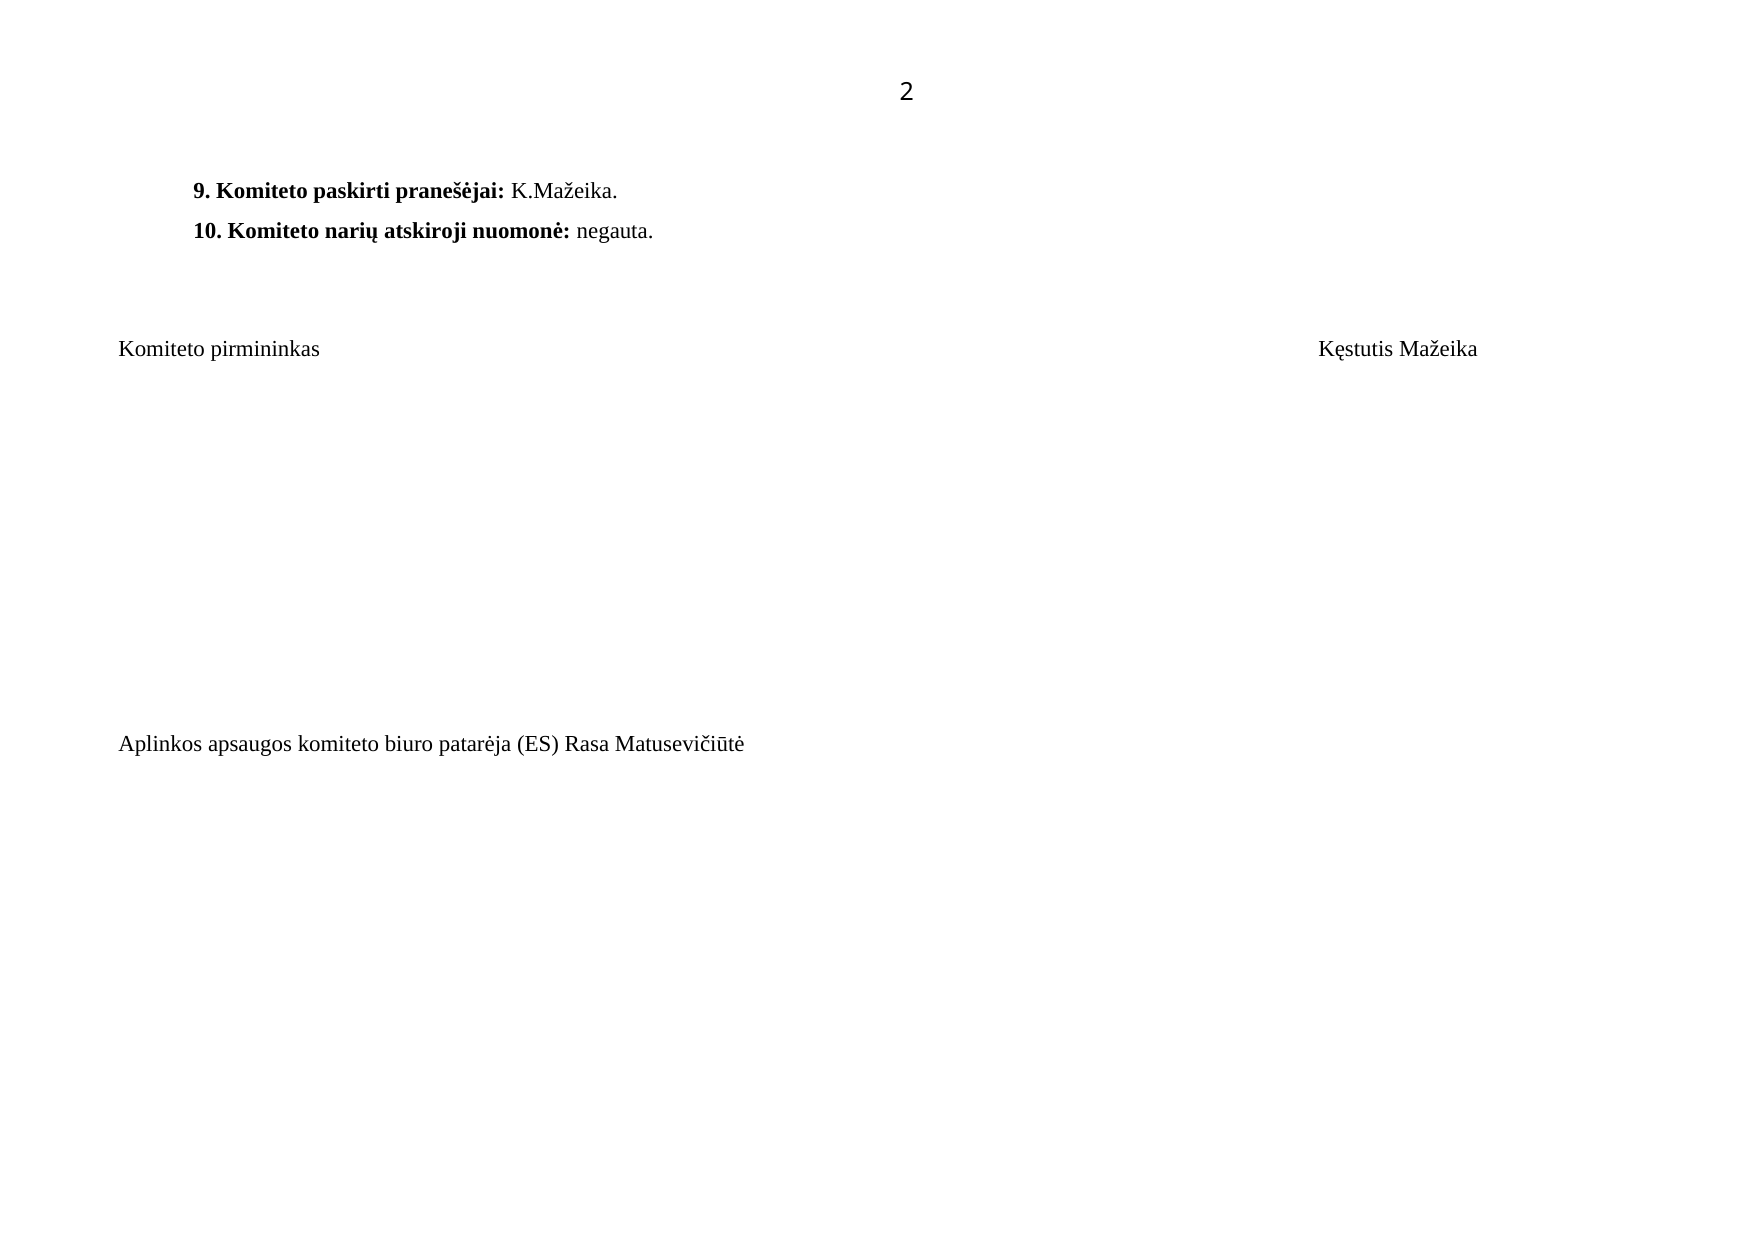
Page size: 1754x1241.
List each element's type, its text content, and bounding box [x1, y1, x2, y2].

text 9. Komiteto paskirti pranešėjai: K.Mažeika. [118, 177, 1695, 203]
text 10. Komiteto narių atskiroji nuomonė: negauta. [118, 217, 1695, 243]
text Aplinkos apsaugos komiteto biuro patarėja (ES) Rasa Matusevičiūtė [118, 730, 1695, 757]
text Komiteto pirmininkas (Parašas) Kęstutis Mažeika [118, 335, 1695, 361]
